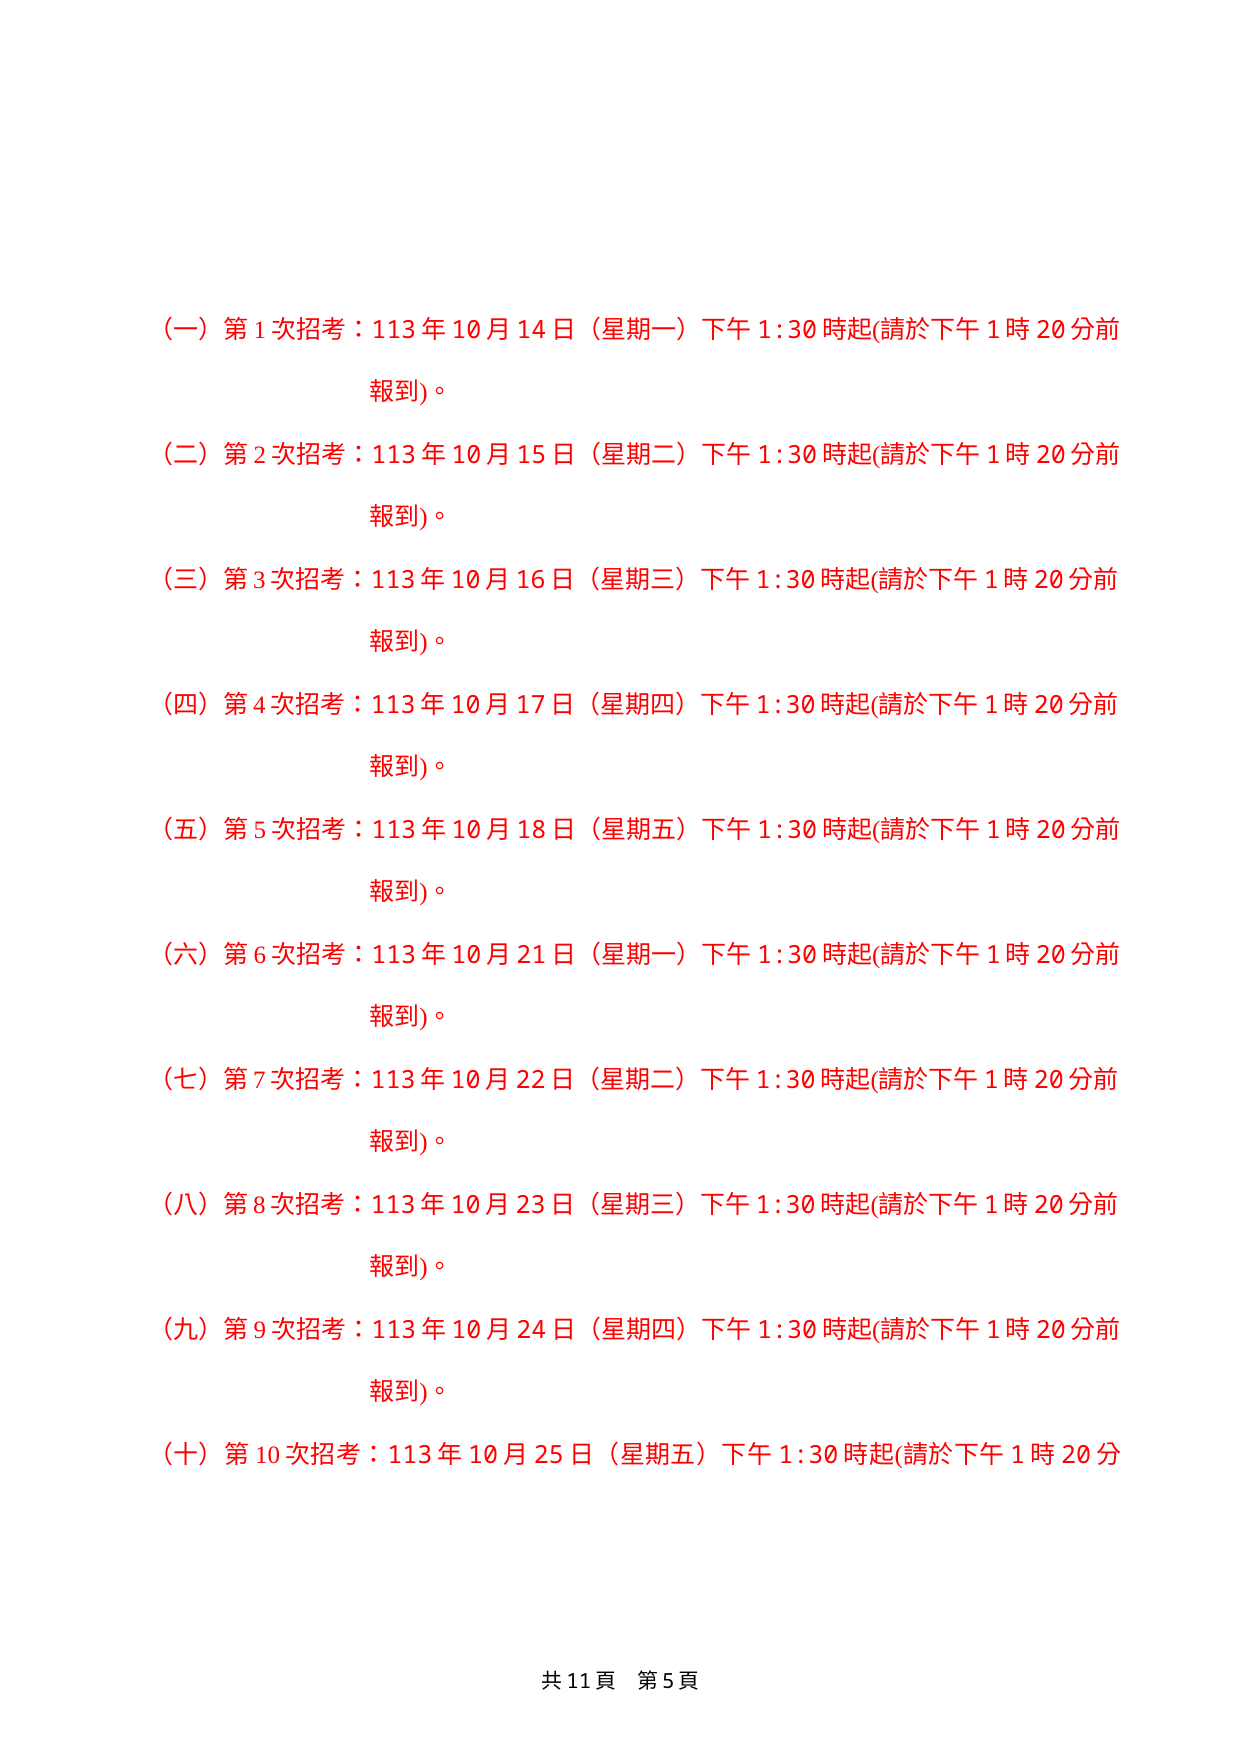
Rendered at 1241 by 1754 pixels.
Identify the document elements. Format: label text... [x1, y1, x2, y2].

text （三）第3次招考：113年10月16日（星期三）下午1:30時起(請於下午1時20分前報到)。 [148, 536, 1122, 661]
text （一）第1次招考：113年10月14日（星期一）下午1:30時起(請於下午1時20分前報到)。 [148, 286, 1122, 411]
text （六）第6次招考：113年10月21日（星期一）下午1:30時起(請於下午1時20分前報到)。 [148, 911, 1122, 1036]
text （十）第10次招考：113年10月25日（星期五）下午1:30時起(請於下午1時20分 [148, 1411, 1122, 1473]
text （七）第7次招考：113年10月22日（星期二）下午1:30時起(請於下午1時20分前報到)。 [148, 1036, 1122, 1161]
text （九）第9次招考：113年10月24日（星期四）下午1:30時起(請於下午1時20分前報到)。 [148, 1286, 1122, 1411]
text （四）第4次招考：113年10月17日（星期四）下午1:30時起(請於下午1時20分前報到)。 [148, 661, 1122, 786]
text （八）第8次招考：113年10月23日（星期三）下午1:30時起(請於下午1時20分前報到)。 [148, 1161, 1122, 1286]
text （五）第5次招考：113年10月18日（星期五）下午1:30時起(請於下午1時20分前報到)。 [148, 786, 1122, 911]
text （二）第2次招考：113年10月15日（星期二）下午1:30時起(請於下午1時20分前報到)。 [148, 411, 1122, 536]
